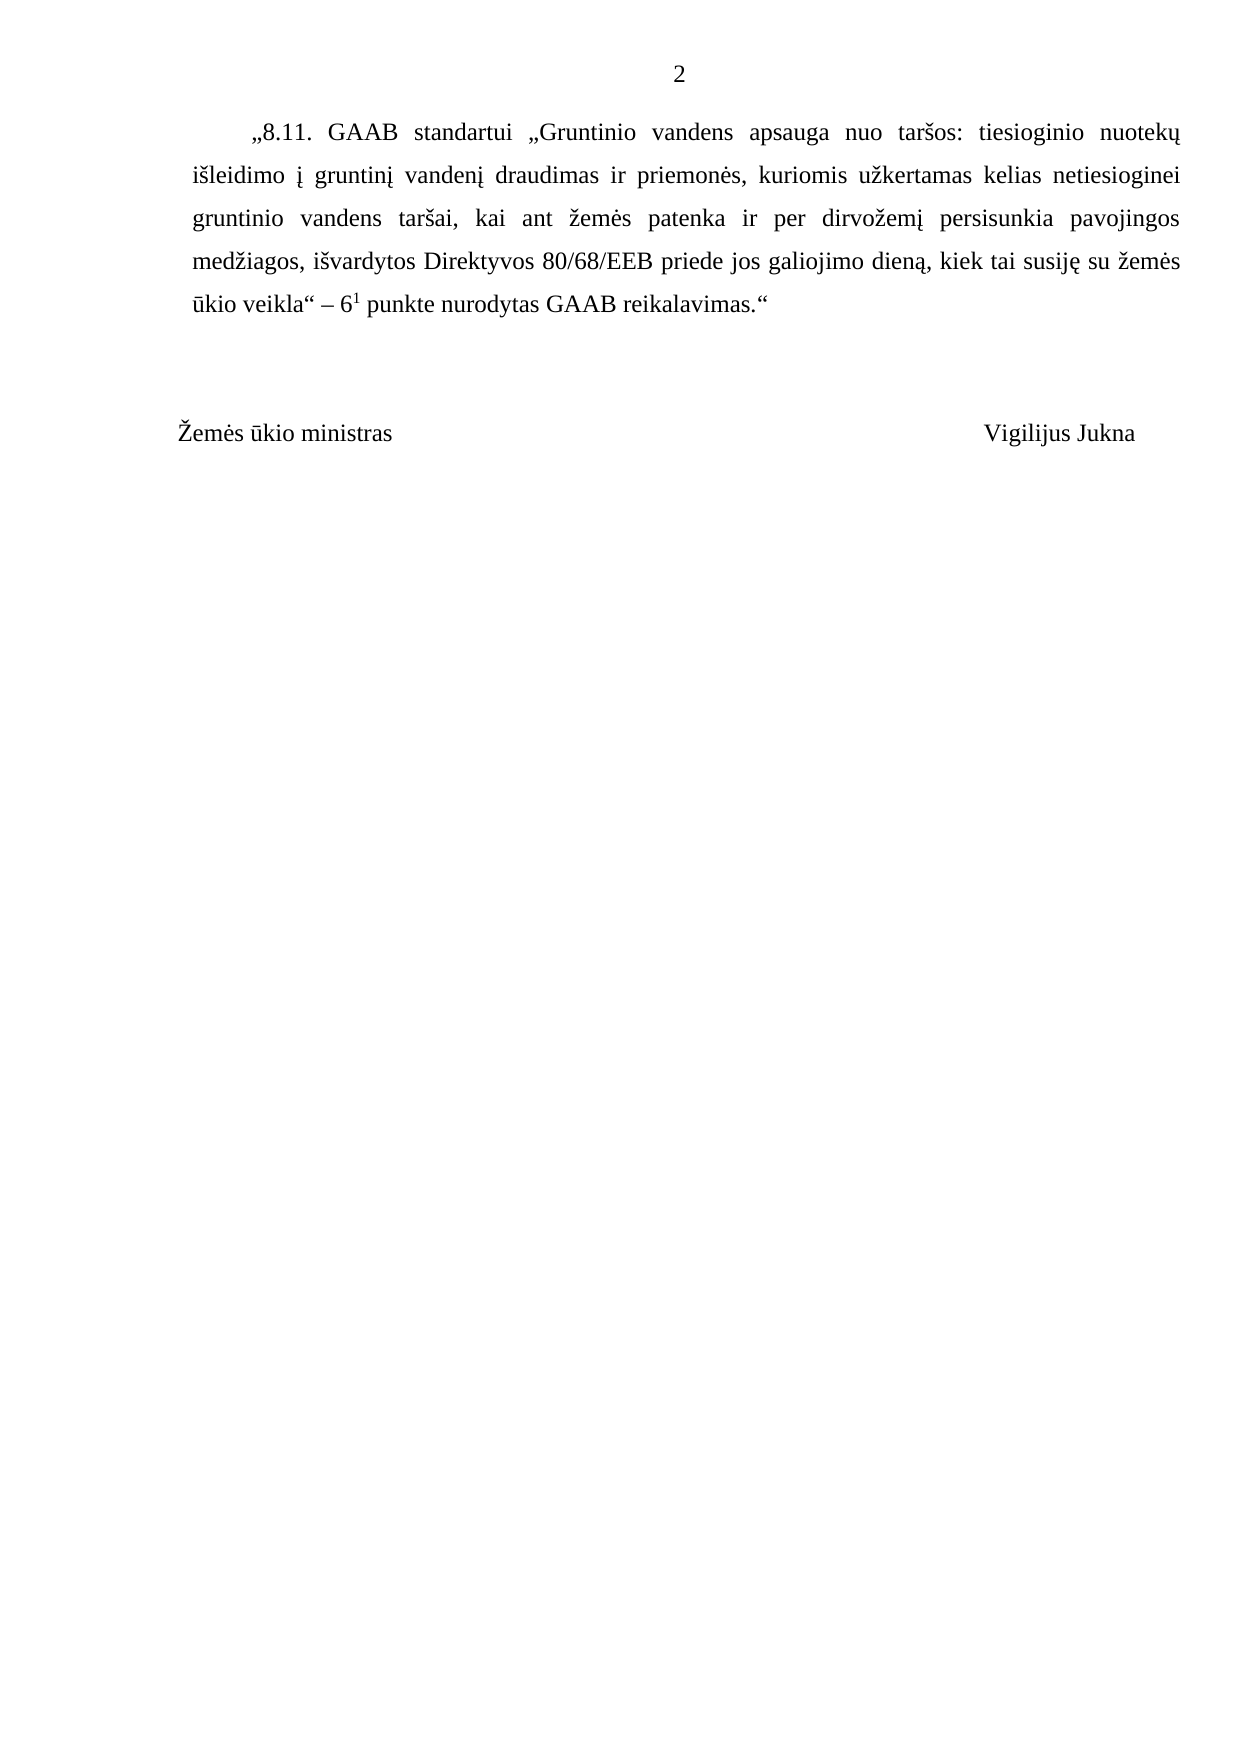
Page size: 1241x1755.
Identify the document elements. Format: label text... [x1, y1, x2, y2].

text „8.11. GAAB standartui „Gruntinio vandens apsauga nuo taršos: tiesioginio nuotekų išleidimo į gruntinį vandenį draudimas ir priemonės, kuriomis užkertamas kelias netiesioginei gruntinio vandens taršai, kai ant žemės patenka ir per dirvožemį persisunkia pavojingos medžiagos, išvardytos Direktyvos 80/68/EEB priede jos galiojimo dieną, kiek tai susiję su žemės ūkio veikla“ – 61 punkte nurodytas GAAB reikalavimas.“ [192, 117, 1181, 318]
text Žemės ūkio ministras Vigilijus Jukna [177, 418, 1181, 447]
